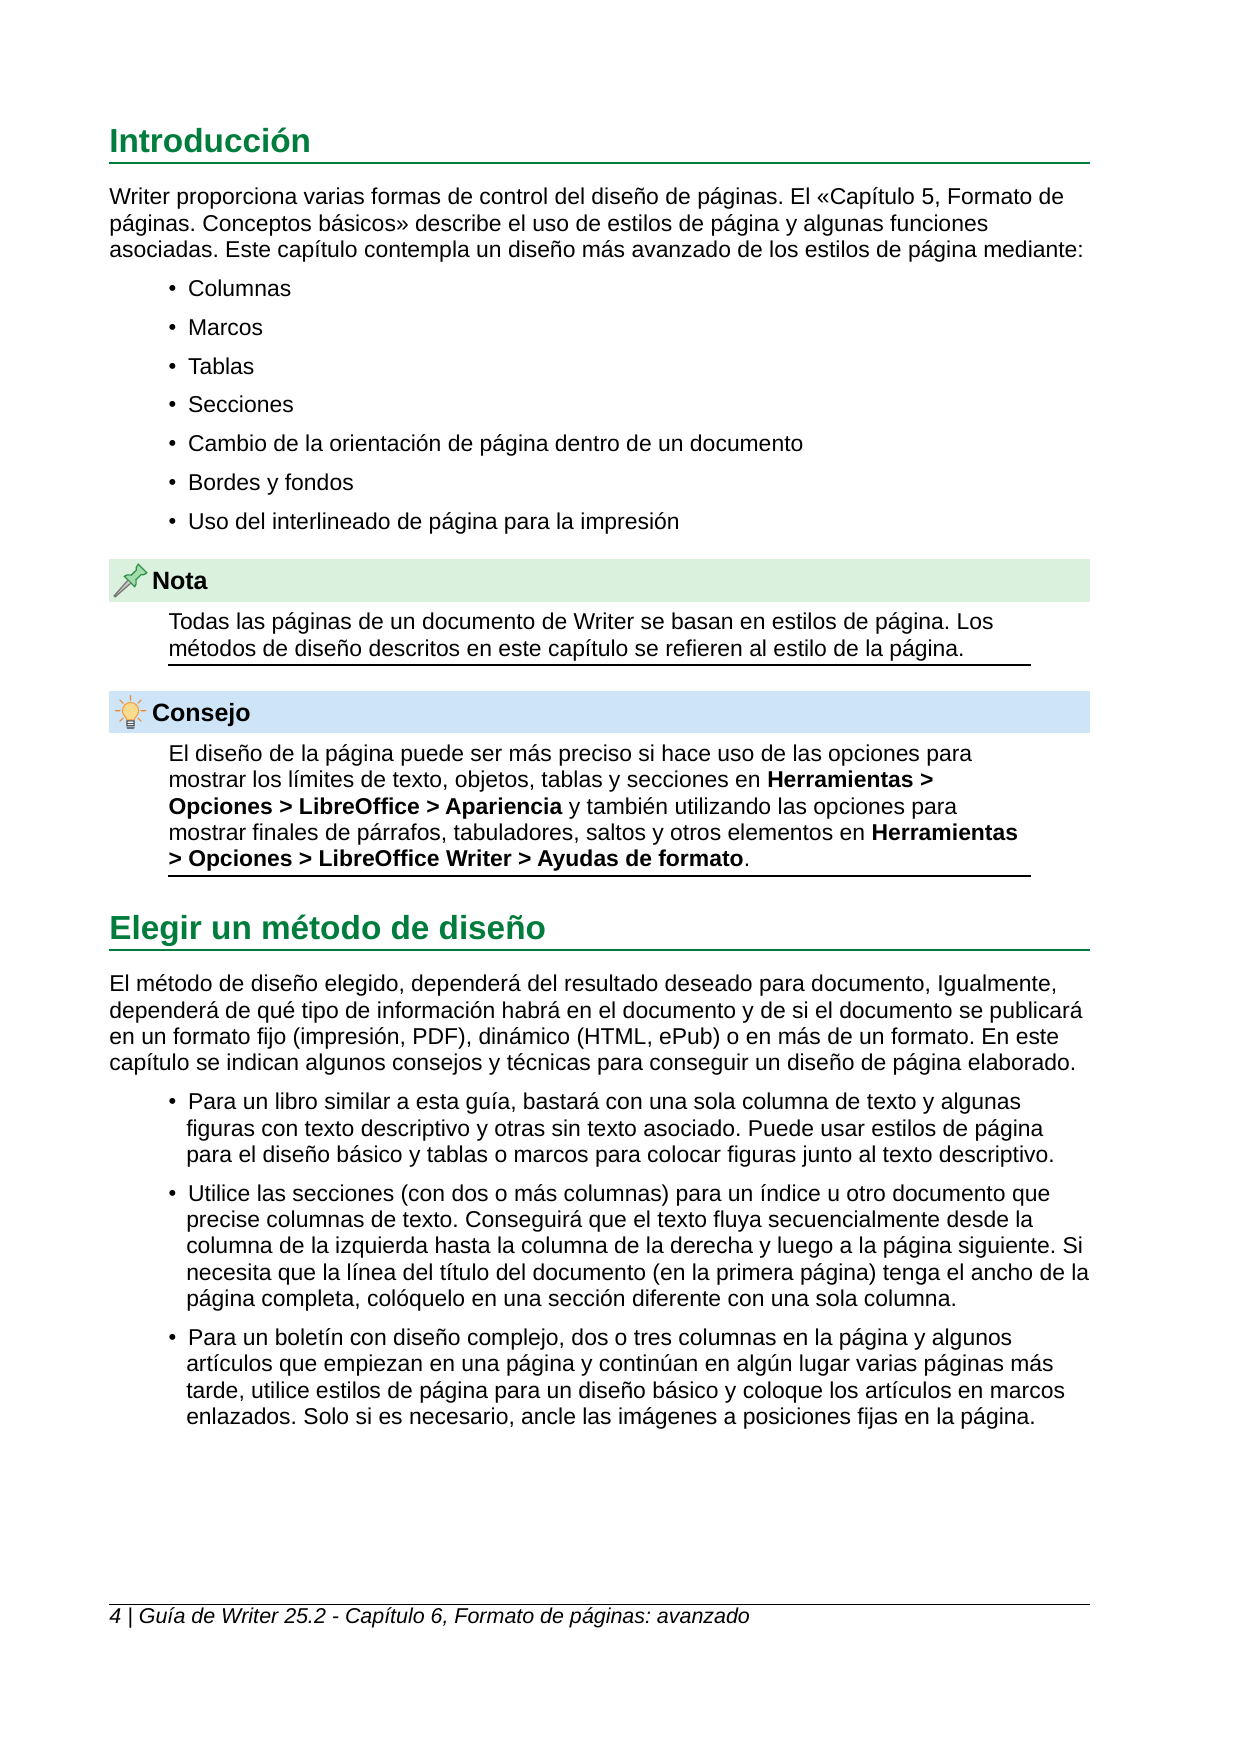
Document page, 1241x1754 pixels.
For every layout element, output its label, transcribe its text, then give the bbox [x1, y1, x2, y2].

subtitle Consejo [151, 691, 1090, 733]
list Para un libro similar a esta guía, bastará con una sola columna de texto y algunas figuras con texto descriptivo y otras sin texto asociado. Puede usar estilos de página para el diseño básico y tablas o marcos para colocar figuras junto al texto descriptivo. [168, 1088, 1090, 1167]
subtitle Nota [109, 559, 1090, 602]
list Uso del interlineado de página para la impresión [168, 508, 1090, 534]
list Cambio de la orientación de página dentro de un documento [168, 430, 1090, 457]
list Columnas [168, 275, 1090, 301]
list Marcos [168, 314, 1090, 340]
list Bordes y fondos [168, 469, 1090, 496]
list Para un boletín con diseño complejo, dos o tres columnas en la página y algunos artículos que empiezan en una página y continúan en algún lugar varias páginas más tarde, utilice estilos de página para un diseño básico y coloque los artículos en marcos enlazados. Solo si es necesario, ancle las imágenes a posiciones fijas en la página. [168, 1324, 1090, 1429]
text El diseño de la página puede ser más preciso si hace uso de las opciones para mostrar los límites de texto, objetos, tablas y secciones en Herramientas > Opciones > LibreOffice > Apariencia y también utilizando las opciones para mostrar finales de párrafos, tabuladores, saltos y otros elementos en Herramientas > Opciones > LibreOffice Writer > Ayudas de formato. [168, 740, 1031, 875]
subtitle Elegir un método de diseño [109, 908, 1090, 949]
list Tablas [168, 353, 1090, 379]
list Writer proporciona varias formas de control del diseño de páginas. El «Capítulo 5, Formato de páginas. Conceptos básicos» describe el uso de estilos de página y algunas funciones asociadas. Este capítulo contempla un diseño más avanzado de los estilos de página mediante: [109, 183, 1090, 262]
subtitle Introducción [109, 121, 1090, 162]
list Utilice las secciones (con dos o más columnas) para un índice u otro documento que precise columnas de texto. Conseguirá que el texto fluya secuencialmente desde la columna de la izquierda hasta la columna de la derecha y luego a la página siguiente. Si necesita que la línea del título del documento (en la primera página) tenga el ancho de la página completa, colóquelo en una sección diferente con una sola columna. [168, 1180, 1090, 1312]
list El método de diseño elegido, dependerá del resultado deseado para documento, Igualmente, dependerá de qué tipo de información habrá en el documento y de si el documento se publicará en un formato fijo (impresión, PDF), dinámico (HTML, ePub) o en más de un formato. En este capítulo se indican algunos consejos y técnicas para conseguir un diseño de página elaborado. [109, 970, 1090, 1076]
text Todas las páginas de un documento de Writer se basan en estilos de página. Los métodos de diseño descritos en este capítulo se refieren al estilo de la página. [168, 608, 1031, 664]
list Secciones [168, 391, 1090, 418]
